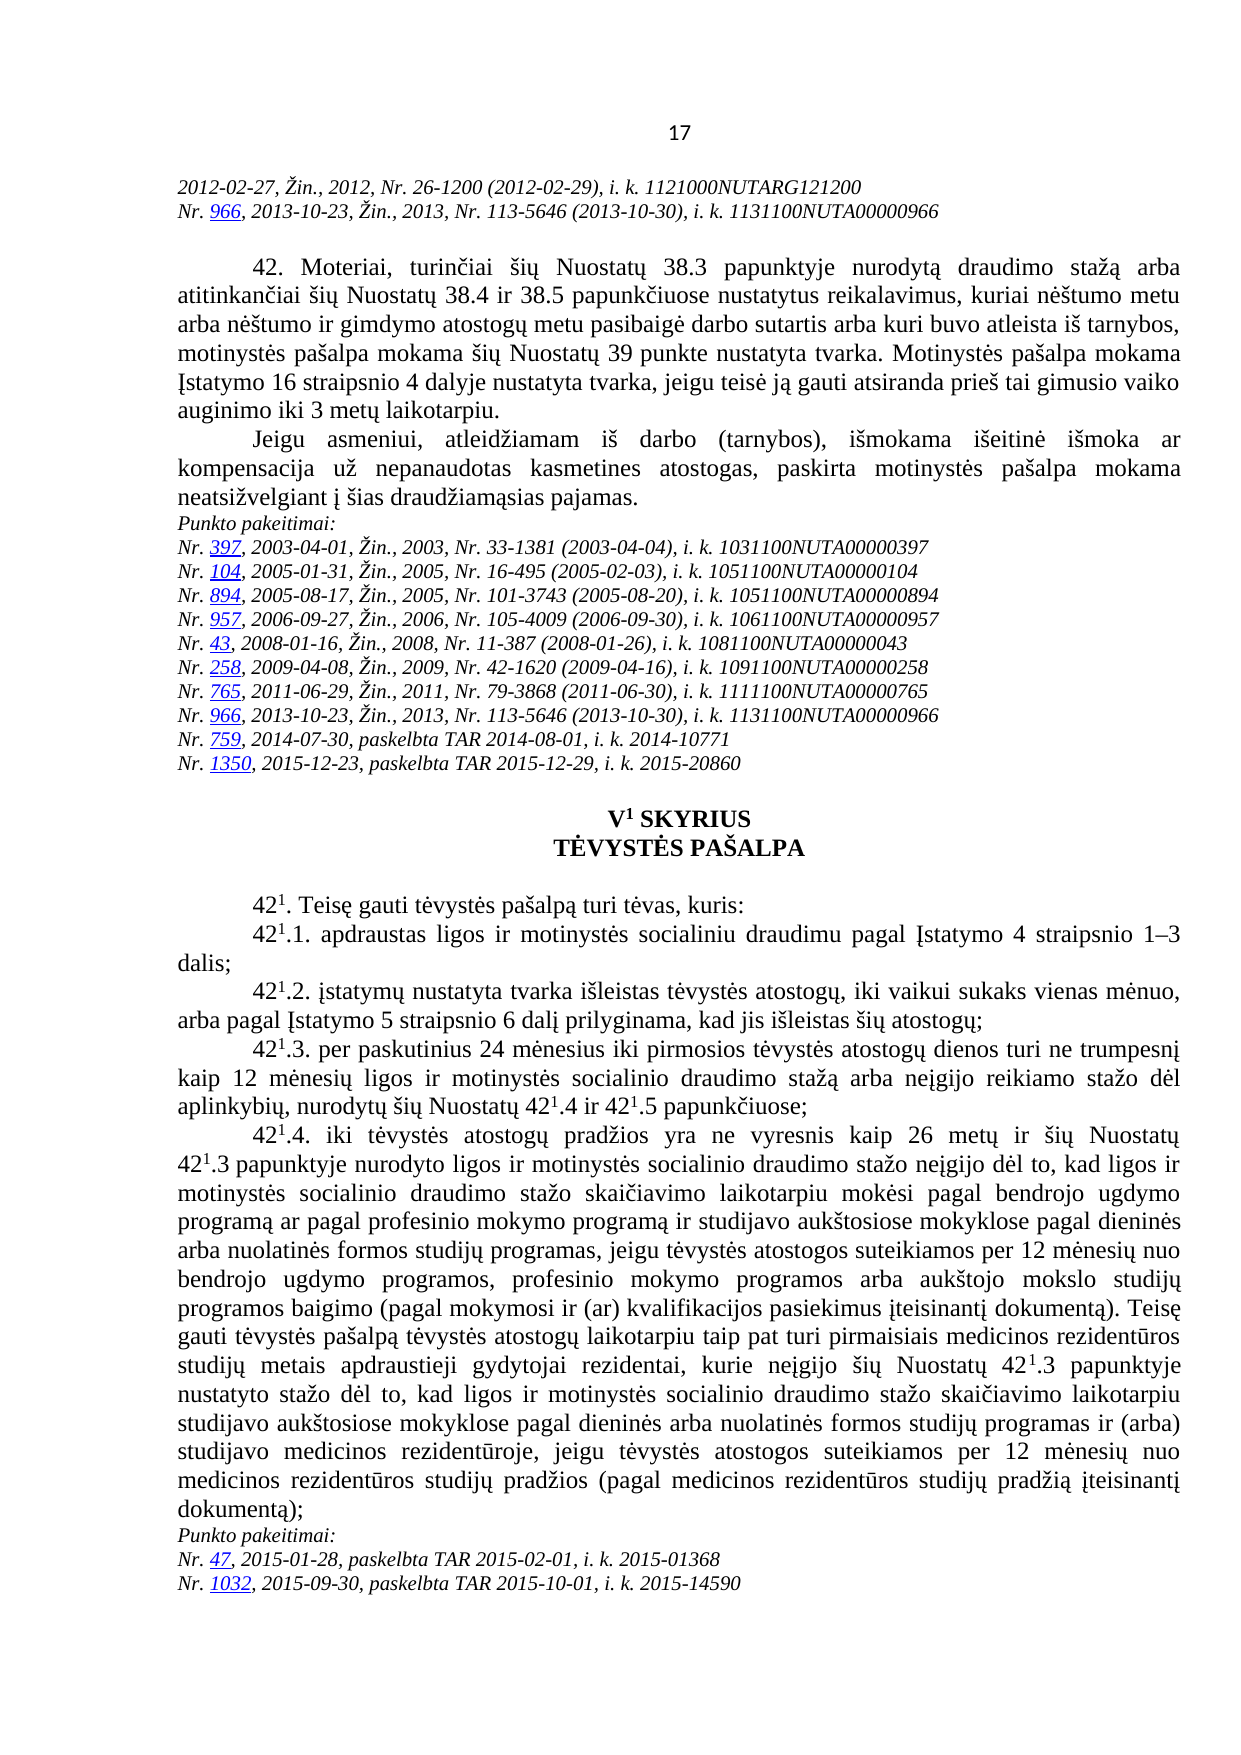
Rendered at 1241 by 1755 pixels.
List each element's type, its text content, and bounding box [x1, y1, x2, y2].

text Nr. 957, 2006-09-27, Žin., 2006, Nr. 105-4009 (2006-09-30), i. k. 1061100NUTA00000957 [177, 607, 1181, 631]
text 421.2. įstatymų nustatyta tvarka išleistas tėvystės atostogų, iki vaikui sukaks vienas mėnuo, arba pagal Įstatymo 5 straipsnio 6 dalį prilyginama, kad jis išleistas šių atostogų; [177, 976, 1181, 1034]
text 421.3. per paskutinius 24 mėnesius iki pirmosios tėvystės atostogų dienos turi ne trumpesnį kaip 12 mėnesių ligos ir motinystės socialinio draudimo stažą arba neįgijo reikiamo stažo dėl aplinkybių, nurodytų šių Nuostatų 421.4 ir 421.5 papunkčiuose; [177, 1034, 1181, 1120]
text Nr. 1350, 2015-12-23, paskelbta TAR 2015-12-29, i. k. 2015-20860 [177, 751, 1181, 775]
text 42. Moteriai, turinčiai šių Nuostatų 38.3 papunktyje nurodytą draudimo stažą arba atitinkančiai šių Nuostatų 38.4 ir 38.5 papunkčiuose nustatytus reikalavimus, kuriai nėštumo metu arba nėštumo ir gimdymo atostogų metu pasibaigė darbo sutartis arba kuri buvo atleista iš tarnybos, motinystės pašalpa mokama šių Nuostatų 39 punkte nustatyta tvarka. Motinystės pašalpa mokama Įstatymo 16 straipsnio 4 dalyje nustatyta tvarka, jeigu teisė ją gauti atsiranda prieš tai gimusio vaiko auginimo iki 3 metų laikotarpiu. [177, 252, 1181, 424]
text Nr. 966, 2013-10-23, Žin., 2013, Nr. 113-5646 (2013-10-30), i. k. 1131100NUTA00000966 [177, 703, 1181, 727]
text Nr. 258, 2009-04-08, Žin., 2009, Nr. 42-1620 (2009-04-16), i. k. 1091100NUTA00000258 [177, 655, 1181, 679]
text Punkto pakeitimai: [177, 511, 1181, 534]
text Nr. 397, 2003-04-01, Žin., 2003, Nr. 33-1381 (2003-04-04), i. k. 1031100NUTA00000397 [177, 534, 1181, 559]
text Jeigu asmeniui, atleidžiamam iš darbo (tarnybos), išmokama išeitinė išmoka ar kompensacija už nepanaudotas kasmetines atostogas, paskirta motinystės pašalpa mokama neatsižvelgiant į šias draudžiamąsias pajamas. [177, 424, 1181, 511]
text Nr. 894, 2005-08-17, Žin., 2005, Nr. 101-3743 (2005-08-20), i. k. 1051100NUTA00000894 [177, 583, 1181, 607]
text Nr. 1032, 2015-09-30, paskelbta TAR 2015-10-01, i. k. 2015-14590 [177, 1571, 1181, 1595]
text 421.1. apdraustas ligos ir motinystės socialiniu draudimu pagal Įstatymo 4 straipsnio 1–3 dalis; [177, 919, 1181, 976]
text Nr. 43, 2008-01-16, Žin., 2008, Nr. 11-387 (2008-01-26), i. k. 1081100NUTA00000043 [177, 631, 1181, 655]
text Nr. 759, 2014-07-30, paskelbta TAR 2014-08-01, i. k. 2014-10771 [177, 727, 1181, 751]
text Nr. 765, 2011-06-29, Žin., 2011, Nr. 79-3868 (2011-06-30), i. k. 1111100NUTA00000765 [177, 679, 1181, 703]
text Nr. 966, 2013-10-23, Žin., 2013, Nr. 113-5646 (2013-10-30), i. k. 1131100NUTA00000966 [177, 199, 1181, 223]
text 421.4. iki tėvystės atostogų pradžios yra ne vyresnis kaip 26 metų ir šių Nuostatų 421.3 papunktyje nurodyto ligos ir motinystės socialinio draudimo stažo neįgijo dėl to, kad ligos ir motinystės socialinio draudimo stažo skaičiavimo laikotarpiu mokėsi pagal bendrojo ugdymo programą ar pagal profesinio mokymo programą ir studijavo aukštosiose mokyklose pagal dieninės arba nuolatinės formos studijų programas, jeigu tėvystės atostogos suteikiamos per 12 mėnesių nuo bendrojo ugdymo programos, profesinio mokymo programos arba aukštojo mokslo studijų programos baigimo (pagal mokymosi ir (ar) kvalifikacijos pasiekimus įteisinantį dokumentą). Teisę gauti tėvystės pašalpą tėvystės atostogų laikotarpiu taip pat turi pirmaisiais medicinos rezidentūros studijų metais apdraustieji gydytojai rezidentai, kurie neįgijo šių Nuostatų 421.3 papunktyje nustatyto stažo dėl to, kad ligos ir motinystės socialinio draudimo stažo skaičiavimo laikotarpiu studijavo aukštosiose mokyklose pagal dieninės arba nuolatinės formos studijų programas ir (arba) studijavo medicinos rezidentūroje, jeigu tėvystės atostogos suteikiamos per 12 mėnesių nuo medicinos rezidentūros studijų pradžios (pagal medicinos rezidentūros studijų pradžią įteisinantį dokumentą); [177, 1120, 1181, 1523]
text Punkto pakeitimai: [177, 1523, 1181, 1547]
text 2012-02-27, Žin., 2012, Nr. 26-1200 (2012-02-29), i. k. 1121000NUTARG121200 [177, 175, 1181, 199]
text 421. Teisę gauti tėvystės pašalpą turi tėvas, kuris: [177, 890, 1181, 919]
text V1 SKYRIUS TĖVYSTĖS PAŠALPA [177, 804, 1181, 861]
text Nr. 104, 2005-01-31, Žin., 2005, Nr. 16-495 (2005-02-03), i. k. 1051100NUTA00000104 [177, 559, 1181, 583]
text Nr. 47, 2015-01-28, paskelbta TAR 2015-02-01, i. k. 2015-01368 [177, 1547, 1181, 1571]
